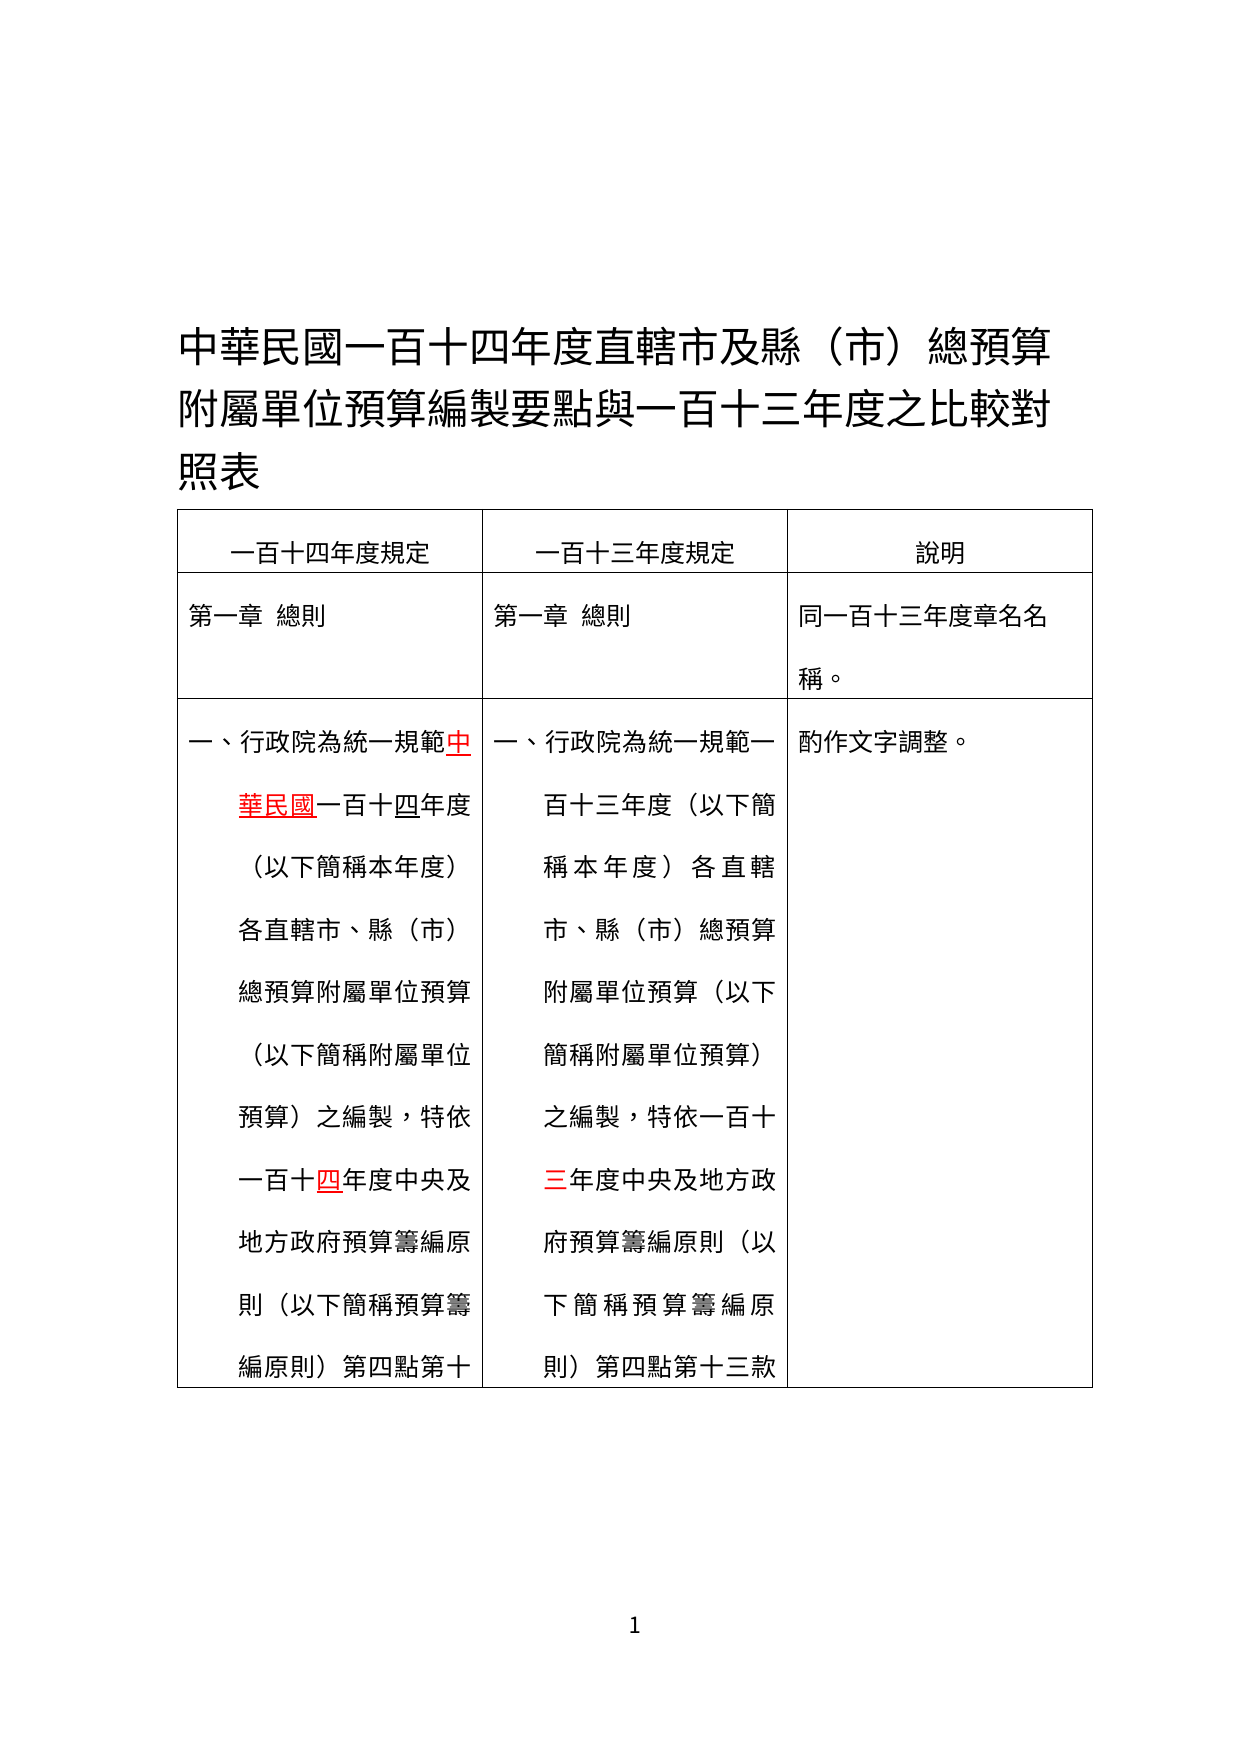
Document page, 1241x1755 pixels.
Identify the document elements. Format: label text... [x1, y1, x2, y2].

table_cell 一、行政院為統一規範中華民國一百十四年度（以下簡稱本年度）各直轄市、縣（市）總預算附屬單位預算（以下簡稱附屬單位預算）之編製，特依一百十四年度中央及地方政府預算籌編原則（以下簡稱預算籌編原則）第四點第十 [178, 699, 482, 1387]
table_cell 第一章 總則 [178, 573, 482, 698]
table_header 說明 [788, 510, 1092, 572]
table_cell 酌作文字調整。 [788, 699, 1092, 1387]
text 中華民國一百十四年度直轄市及縣（市）總預算附屬單位預算編製要點與一百十三年度之比較對照表 [177, 302, 1093, 490]
table_cell 第一章 總則 [483, 573, 787, 698]
table_cell 一、行政院為統一規範一百十三年度（以下簡稱本年度）各直轄市、縣（市）總預算附屬單位預算（以下簡稱附屬單位預算）之編製，特依一百十三年度中央及地方政府預算籌編原則（以下簡稱預算籌編原則）第四點第十三款 [483, 699, 787, 1387]
table_cell 同一百十三年度章名名稱。 [788, 573, 1092, 698]
table_header 一百十三年度規定 [483, 510, 787, 572]
table_header 一百十四年度規定 [178, 510, 482, 572]
